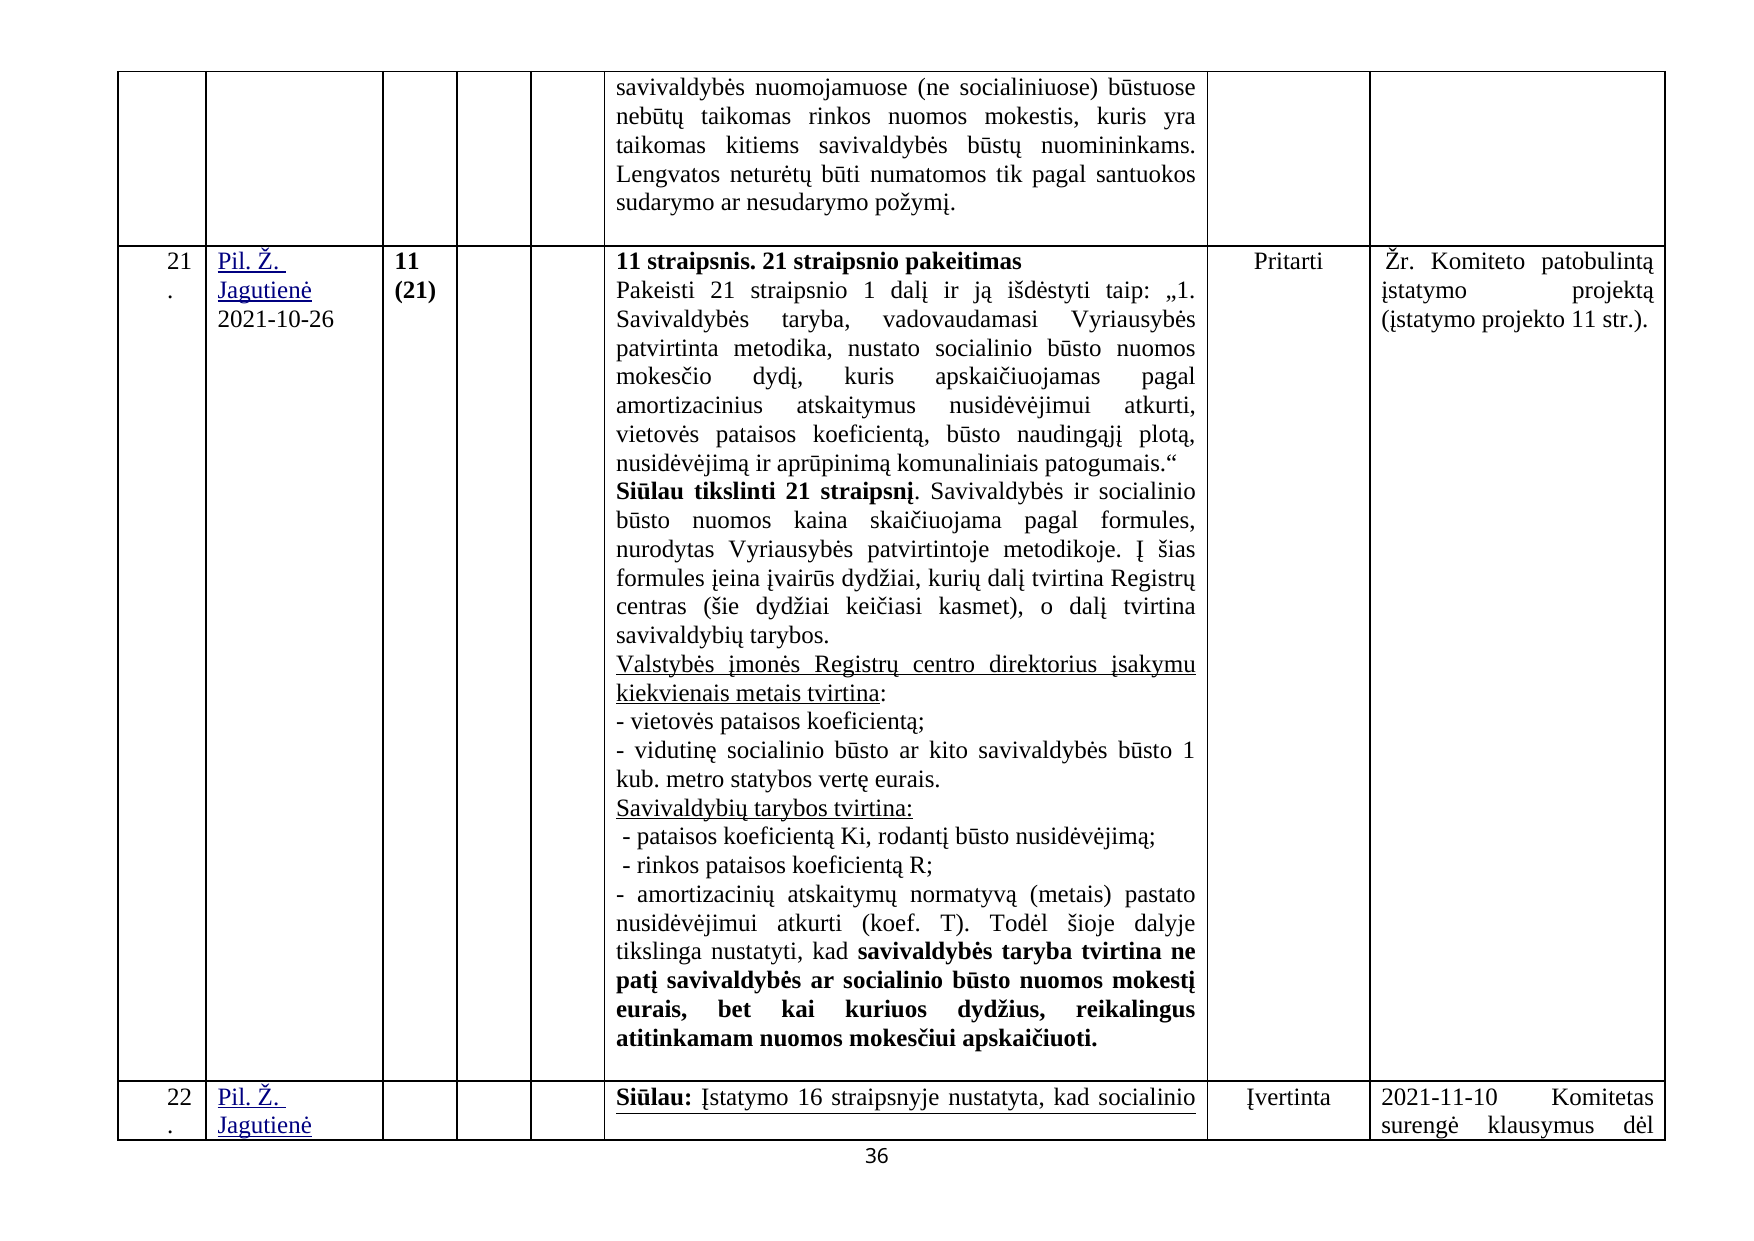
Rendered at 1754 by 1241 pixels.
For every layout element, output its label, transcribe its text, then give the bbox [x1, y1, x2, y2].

table_cell 2021-11-10 Komitetas surengė klausymus dėl [1371, 1082, 1664, 1139]
table_cell Žr. Komiteto patobulintą įstatymo projektą (įstatymo projekto 11 str.). [1371, 247, 1664, 1080]
table_cell [119, 247, 205, 1080]
table_cell Įvertinta [1208, 1082, 1369, 1139]
table_cell [458, 1082, 530, 1139]
table_cell [207, 72, 382, 245]
table_cell [532, 72, 604, 245]
table_cell Pil. Ž. Jagutienė 2021-10-26 [207, 247, 382, 1080]
table_cell [1371, 72, 1664, 245]
table_cell Siūlau: Įstatymo 16 straipsnyje nustatyta, kad socialinio [605, 1082, 1207, 1139]
table_cell [532, 1082, 604, 1139]
table_cell [384, 72, 456, 245]
table_cell [119, 72, 205, 245]
table_cell [458, 72, 530, 245]
table_cell 11 straipsnis. 21 straipsnio pakeitimas Pakeisti 21 straipsnio 1 dalį ir ją išdėstyti taip: „1. Savivaldybės taryba, vadovaudamasi Vyriausybės patvirtinta metodika, nustato socialinio būsto nuomos mokesčio dydį, kuris apskaičiuojamas pagal amortizacinius atskaitymus nusidėvėjimui atkurti, vietovės pataisos koeficientą, būsto naudingąjį plotą, nusidėvėjimą ir aprūpinimą komunaliniais patogumais.“ Siūlau tikslinti 21 straipsnį. Savivaldybės ir socialinio būsto nuomos kaina skaičiuojama pagal formules, nurodytas Vyriausybės patvirtintoje metodikoje. Į šias formules įeina įvairūs dydžiai, kurių dalį tvirtina Registrų centras (šie dydžiai keičiasi kasmet), o dalį tvirtina savivaldybių tarybos. Valstybės įmonės Registrų centro direktorius įsakymu kiekvienais metais tvirtina: - vietovės pataisos koeficientą; - vidutinę socialinio būsto ar kito savivaldybės būsto 1 kub. metro statybos vertę eurais. Savivaldybių tarybos tvirtina: - pataisos koeficientą Ki, rodantį būsto nusidėvėjimą; - rinkos pataisos koeficientą R; - amortizacinių atskaitymų normatyvą (metais) pastato nusidėvėjimui atkurti (koef. T). Todėl šioje dalyje tikslinga nustatyti, kad savivaldybės taryba tvirtina ne patį savivaldybės ar socialinio būsto nuomos mokestį eurais, bet kai kuriuos dydžius, reikalingus atitinkamam nuomos mokesčiui apskaičiuoti. [605, 247, 1207, 1080]
table_cell Pil. Ž. Jagutienė [207, 1082, 382, 1139]
table_cell [532, 247, 604, 1080]
table_cell Pritarti [1208, 247, 1369, 1080]
table_cell savivaldybės nuomojamuose (ne socialiniuose) būstuose nebūtų taikomas rinkos nuomos mokestis, kuris yra taikomas kitiems savivaldybės būstų nuomininkams. Lengvatos neturėtų būti numatomos tik pagal santuokos sudarymo ar nesudarymo požymį. [605, 72, 1207, 245]
table_cell [1208, 72, 1369, 245]
table_cell [458, 247, 530, 1080]
table_cell [119, 1082, 205, 1139]
table_cell 11 (21) [384, 247, 456, 1080]
table_cell [384, 1082, 456, 1139]
